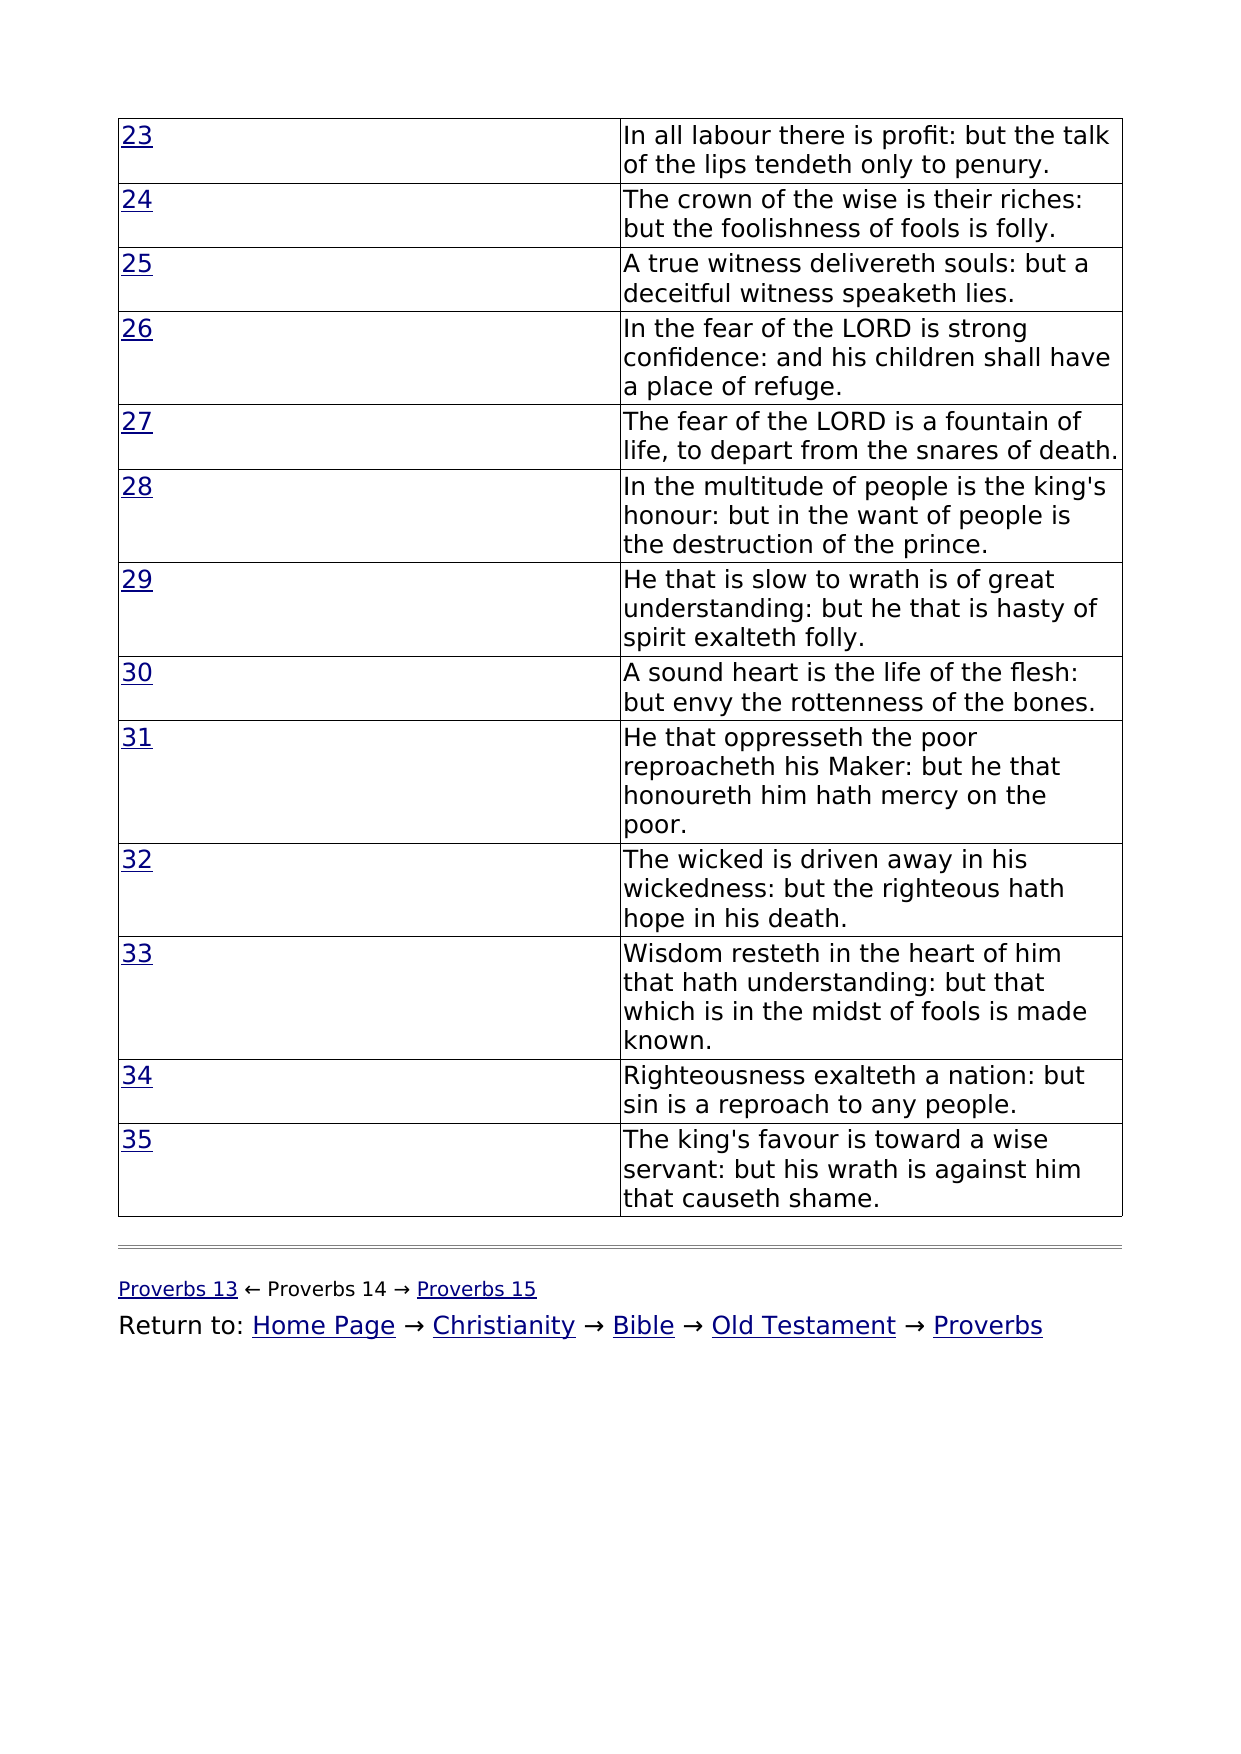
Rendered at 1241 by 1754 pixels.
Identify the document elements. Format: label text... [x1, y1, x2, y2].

table_cell 30 [119, 657, 620, 720]
table_cell In the multitude of people is the king's honour: but in the want of people is the destruction of the prince. [621, 470, 1122, 562]
table_cell The wicked is driven away in his wickedness: but the righteous hath hope in his death. [621, 844, 1122, 936]
table_cell 32 [119, 844, 620, 936]
table_cell 34 [119, 1060, 620, 1123]
table_cell Wisdom resteth in the heart of him that hath understanding: but that which is in the midst of fools is made known. [621, 937, 1122, 1058]
text Proverbs 13 ← Proverbs 14 → Proverbs 15 [118, 1277, 1122, 1311]
table_cell He that is slow to wrath is of great understanding: but he that is hasty of spirit exalteth folly. [621, 563, 1122, 656]
table_cell 24 [119, 184, 620, 247]
table_cell 28 [119, 470, 620, 562]
table_cell The fear of the LORD is a fountain of life, to depart from the snares of death. [621, 405, 1122, 469]
table_cell 25 [119, 248, 620, 311]
table_cell A true witness delivereth souls: but a deceitful witness speaketh lies. [621, 248, 1122, 311]
table_cell 29 [119, 563, 620, 656]
table_cell A sound heart is the life of the flesh: but envy the rottenness of the bones. [621, 657, 1122, 720]
table_cell The crown of the wise is their riches: but the foolishness of fools is folly. [621, 184, 1122, 247]
table_cell In the fear of the LORD is strong confidence: and his children shall have a place of refuge. [621, 312, 1122, 404]
table_cell Righteousness exalteth a nation: but sin is a reproach to any people. [621, 1060, 1122, 1123]
table_cell 27 [119, 405, 620, 469]
table_cell 31 [119, 721, 620, 842]
table_cell 33 [119, 937, 620, 1058]
table_cell 23 [119, 119, 620, 182]
text Return to: Home Page → Christianity → Bible → Old Testament → Proverbs [118, 1311, 1122, 1341]
table_cell He that oppresseth the poor reproacheth his Maker: but he that honoureth him hath mercy on the poor. [621, 721, 1122, 842]
table_cell The king's favour is toward a wise servant: but his wrath is against him that causeth shame. [621, 1124, 1122, 1216]
table_cell 26 [119, 312, 620, 404]
table_cell 35 [119, 1124, 620, 1216]
table_cell In all labour there is profit: but the talk of the lips tendeth only to penury. [621, 119, 1122, 182]
